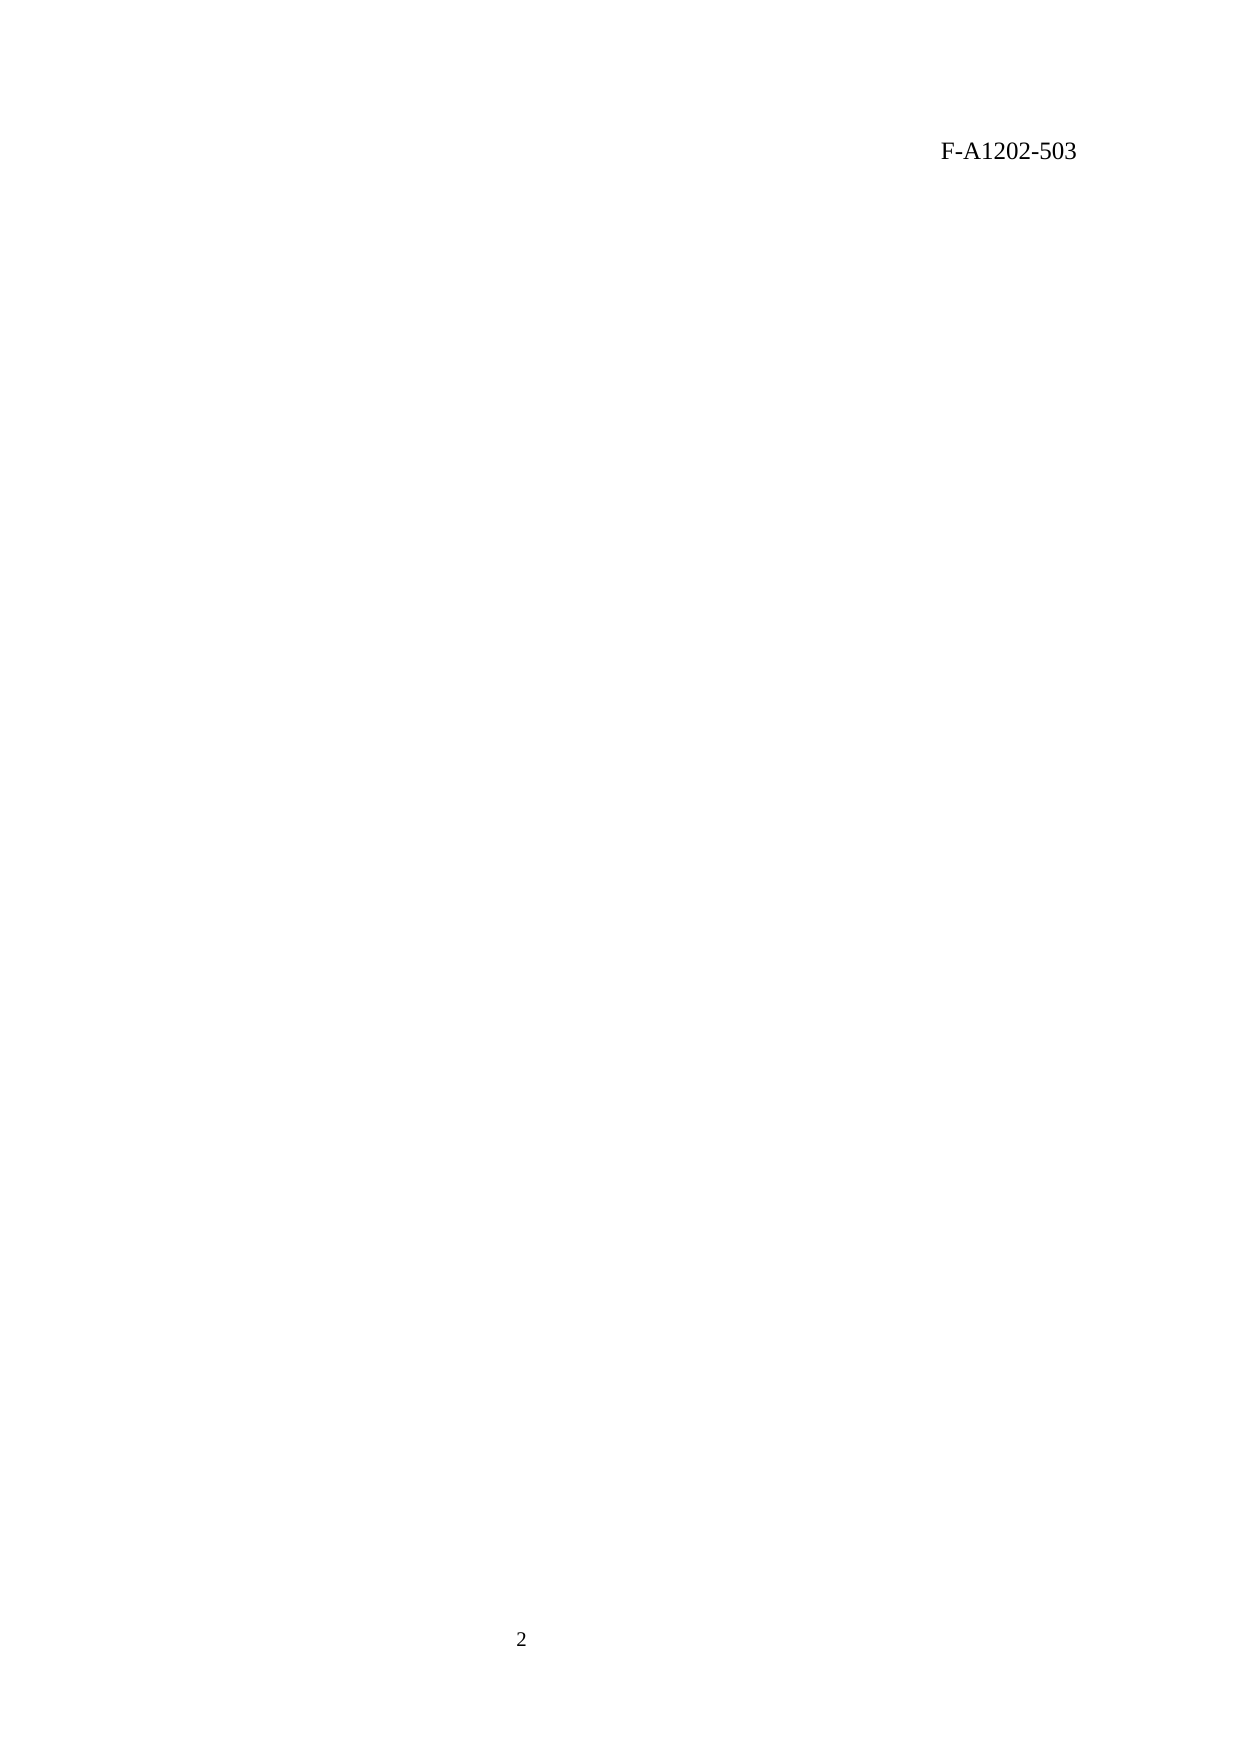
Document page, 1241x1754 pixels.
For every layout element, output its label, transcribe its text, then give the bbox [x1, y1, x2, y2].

text F-A1202-503 [89, 136, 1077, 164]
